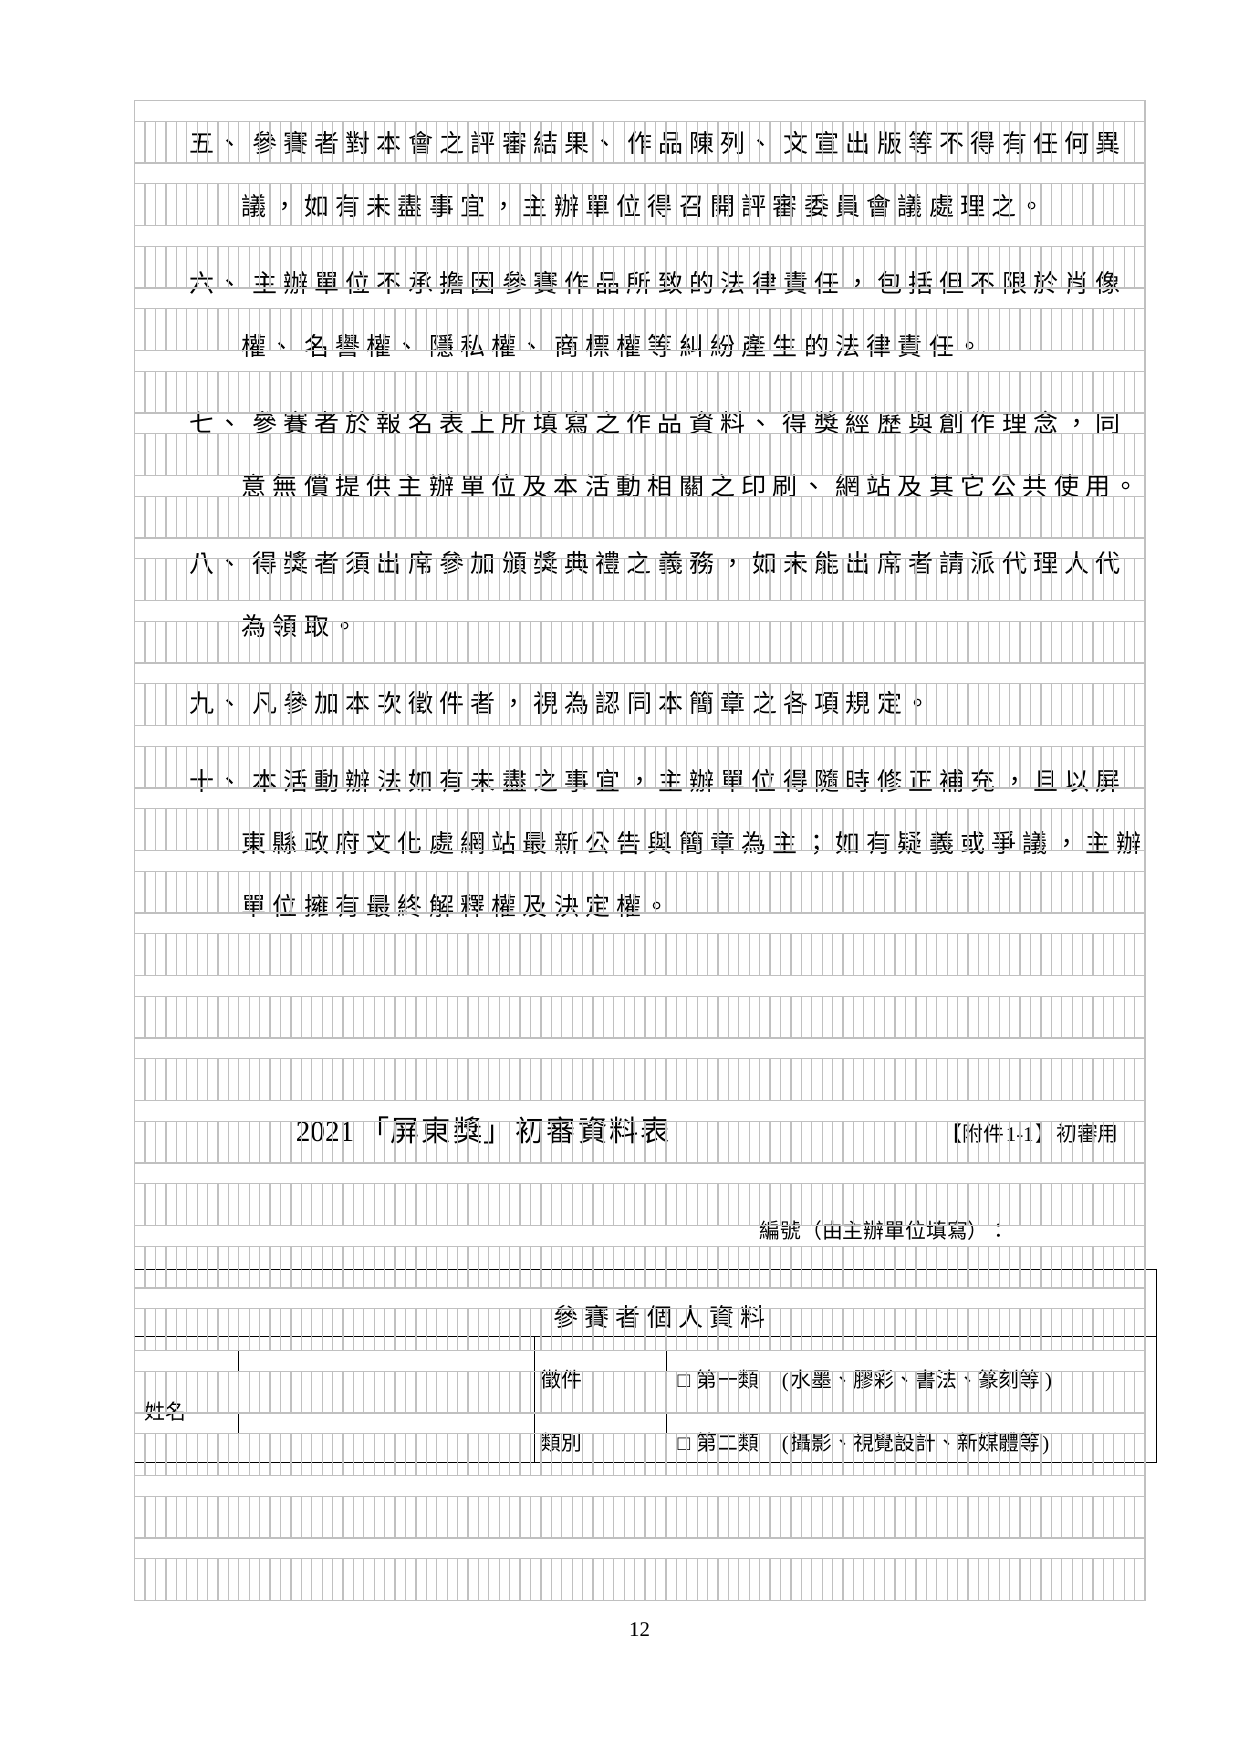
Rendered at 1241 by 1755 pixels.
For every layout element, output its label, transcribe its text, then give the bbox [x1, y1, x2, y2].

text [583, 1187, 592, 1225]
table_cell [417, 1434, 426, 1462]
table_header 參賽者個人資料 [333, 1309, 342, 1336]
text [562, 1187, 572, 1225]
table_header 參賽者個人資料 [167, 1270, 176, 1287]
text [437, 1187, 447, 1225]
table_cell [333, 1337, 342, 1350]
table_cell 姓名 [219, 1337, 228, 1350]
table_cell [292, 1337, 301, 1350]
text [979, 1187, 988, 1225]
table_cell 姓名 [219, 1372, 228, 1412]
table_header 參賽者個人資料 [1031, 1309, 1040, 1336]
table_header 參賽者個人資料 [989, 1270, 999, 1287]
table_cell [364, 1434, 374, 1462]
table_cell [417, 1337, 426, 1350]
table_cell 徵件 類別 [646, 1372, 655, 1412]
table_header 參賽者個人資料 [906, 1270, 915, 1287]
table_header 參賽者個人資料 [146, 1309, 155, 1336]
table_header 參賽者個人資料 [854, 1309, 863, 1336]
text [448, 1187, 457, 1225]
table_header 參賽者個人資料 [719, 1270, 728, 1287]
table_header 參賽者個人資料 [760, 1309, 769, 1336]
table_cell 姓名 [208, 1337, 217, 1350]
table_header 參賽者個人資料 [1125, 1270, 1134, 1287]
text [635, 1187, 644, 1225]
table_header 參賽者個人資料 [667, 1309, 676, 1336]
table_header 參賽者個人資料 [823, 1309, 832, 1336]
table_header 參賽者個人資料 [292, 1270, 301, 1287]
table_header 參賽者個人資料 [1000, 1270, 1009, 1287]
text 七、參賽者於報名表上所填寫之作品資料、得獎經歷與創作理念，同意無償提供主辦單位及本活動相關之印刷、網站及其它公共使用。 [741, 414, 833, 433]
text [594, 1187, 603, 1225]
table_header 參賽者個人資料 [979, 1270, 988, 1287]
table_header 參賽者個人資料 [448, 1270, 457, 1287]
table_cell [344, 1372, 353, 1412]
table_cell 徵件 類別 [635, 1372, 644, 1412]
text 七、參賽者於報名表上所填寫之作品資料、得獎經歷與創作理念，同意無償提供主辦單位及本活動相關之印刷、網站及其它公共使用。 [199, 414, 324, 433]
table_cell [479, 1372, 488, 1412]
table_header 參賽者個人資料 [937, 1309, 947, 1336]
text 七、參賽者於報名表上所填寫之作品資料、得獎經歷與創作理念，同意無償提供主辦單位及本活動相關之印刷、網站及其它公共使用。 [1020, 414, 1097, 433]
table_header 參賽者個人資料 [417, 1270, 426, 1287]
text [823, 1187, 832, 1225]
table_header 參賽者個人資料 [646, 1270, 655, 1287]
table_cell [302, 1434, 311, 1462]
table_header 參賽者個人資料 [1042, 1309, 1051, 1336]
table_cell [396, 1337, 405, 1350]
table_cell 徵件 類別 [614, 1337, 624, 1350]
table_header 參賽者個人資料 [177, 1270, 186, 1287]
table_cell [406, 1434, 415, 1462]
text [364, 1187, 374, 1225]
table_cell [323, 1372, 332, 1412]
table_header 參賽者個人資料 [427, 1270, 436, 1287]
table_header 參賽者個人資料 [1052, 1270, 1061, 1287]
text [844, 1187, 853, 1225]
table_cell □ 第一類 (水墨、膠彩、書法、篆刻等) □ 第二類 (攝影、視覺設計、新媒體等) [1146, 1337, 1156, 1462]
text [698, 1187, 707, 1225]
table_cell 姓名 [135, 1434, 144, 1462]
table_header 參賽者個人資料 [927, 1270, 936, 1287]
text [219, 1187, 228, 1225]
table_cell 姓名 [229, 1434, 238, 1462]
text [760, 1187, 769, 1225]
table_header 參賽者個人資料 [885, 1270, 894, 1287]
table_cell 徵件 類別 [573, 1434, 582, 1462]
text [354, 1187, 363, 1225]
table_cell [271, 1434, 280, 1462]
table_header 參賽者個人資料 [406, 1270, 415, 1287]
table_cell [281, 1434, 290, 1462]
table_header 參賽者個人資料 [1135, 1309, 1144, 1336]
table_cell [312, 1372, 322, 1412]
table_cell [417, 1372, 426, 1412]
table_cell [396, 1372, 405, 1412]
text 七、參賽者於報名表上所填寫之作品資料、得獎經歷與創作理念，同意無償提供主辦單位及本活動相關之印刷、網站及其它公共使用。 [640, 414, 704, 433]
table_cell [260, 1337, 269, 1350]
text [833, 1187, 842, 1225]
text 編號（由主辦單位填寫）： [135, 1226, 1144, 1246]
table_header 參賽者個人資料 [292, 1309, 301, 1336]
table_header 參賽者個人資料 [656, 1270, 665, 1287]
text 七、參賽者於報名表上所填寫之作品資料、得獎經歷與創作理念，同意無償提供主辦單位及本活動相關之印刷、網站及其它公共使用。 [549, 414, 613, 433]
text [156, 1187, 165, 1225]
table_cell 姓名 [167, 1372, 176, 1407]
text [489, 1187, 499, 1225]
table_header 參賽者個人資料 [677, 1270, 686, 1287]
table_header 參賽者個人資料 [875, 1309, 884, 1336]
table_header 參賽者個人資料 [979, 1309, 988, 1336]
table_header 參賽者個人資料 [698, 1270, 707, 1287]
text [802, 1187, 811, 1225]
table_header 參賽者個人資料 [1114, 1309, 1124, 1336]
table_header 參賽者個人資料 [771, 1309, 780, 1336]
table_cell 姓名 [219, 1434, 228, 1462]
table_cell [437, 1372, 447, 1412]
table_cell [323, 1337, 332, 1350]
table_cell 徵件 類別 [552, 1434, 561, 1462]
table_cell 徵件 類別 [552, 1337, 561, 1350]
table_header 參賽者個人資料 [489, 1309, 499, 1336]
table_header 參賽者個人資料 [260, 1309, 269, 1336]
text [469, 1187, 478, 1225]
table_header 參賽者個人資料 [354, 1270, 363, 1287]
table_header 參賽者個人資料 [281, 1309, 290, 1336]
table_header 參賽者個人資料 [510, 1309, 519, 1336]
table_header 參賽者個人資料 [385, 1309, 394, 1336]
table_header 參賽者個人資料 [500, 1309, 509, 1336]
table_header 參賽者個人資料 [239, 1309, 249, 1336]
text [906, 1187, 915, 1225]
table_cell □ 第一類 (水墨、膠彩、書法、篆刻等) □ 第二類 (攝影、視覺設計、新媒體等) [667, 1414, 1144, 1433]
text [604, 1187, 613, 1225]
table_header 參賽者個人資料 [833, 1270, 842, 1287]
table_header 參賽者個人資料 [917, 1309, 926, 1336]
text [917, 1187, 926, 1225]
text [989, 1187, 999, 1225]
table_cell [281, 1372, 290, 1412]
text [177, 1187, 186, 1225]
table_header 參賽者個人資料 [354, 1309, 363, 1336]
table_cell [375, 1337, 384, 1350]
table_header 參賽者個人資料 [667, 1270, 676, 1287]
table_cell 徵件 類別 [625, 1434, 634, 1462]
table_header 參賽者個人資料 [771, 1270, 780, 1287]
table_cell [239, 1337, 249, 1350]
table_cell 姓名 [187, 1434, 197, 1462]
text 七、參賽者於報名表上所填寫之作品資料、得獎經歷與創作理念，同意無償提供主辦單位及本活動相關之印刷、網站及其它公共使用。 [945, 476, 1060, 496]
table_cell 徵件 類別 [583, 1372, 592, 1412]
table_cell 徵件 類別 [625, 1337, 634, 1350]
table_cell 姓名 [208, 1434, 217, 1462]
table_cell 徵件 類別 [646, 1434, 655, 1462]
table_header 參賽者個人資料 [156, 1270, 165, 1287]
table_header 參賽者個人資料 [729, 1309, 738, 1336]
table_header 參賽者個人資料 [823, 1270, 832, 1287]
table_header 參賽者個人資料 [1000, 1309, 1009, 1336]
table_cell [364, 1337, 374, 1350]
table_cell 徵件 類別 [614, 1372, 624, 1412]
table_header 參賽者個人資料 [333, 1270, 342, 1287]
table_cell [239, 1351, 534, 1371]
table_header 參賽者個人資料 [885, 1309, 894, 1336]
table_cell 徵件 類別 [562, 1434, 572, 1462]
table_header 參賽者個人資料 [708, 1309, 717, 1336]
text [1094, 1187, 1103, 1225]
table_cell 姓名 [229, 1337, 238, 1350]
table_header 參賽者個人資料 [896, 1309, 905, 1336]
table_header 參賽者個人資料 [208, 1309, 217, 1336]
table_cell [479, 1337, 488, 1350]
table_cell [427, 1337, 436, 1350]
table_header 參賽者個人資料 [469, 1270, 478, 1287]
text [344, 1187, 353, 1225]
text [687, 1187, 697, 1225]
text [323, 1187, 332, 1225]
table_header 參賽者個人資料 [229, 1309, 238, 1336]
table_header 參賽者個人資料 [948, 1270, 957, 1287]
text 七、參賽者於報名表上所填寫之作品資料、得獎經歷與創作理念，同意無償提供主辦單位及本活動相關之印刷、網站及其它公共使用。 [184, 476, 310, 496]
table_header 參賽者個人資料 [604, 1270, 613, 1287]
table_header 參賽者個人資料 [833, 1309, 842, 1336]
text [1104, 1187, 1113, 1225]
text [646, 1187, 655, 1225]
table_header 參賽者個人資料 [146, 1270, 155, 1287]
table_header 參賽者個人資料 [594, 1270, 603, 1287]
table_cell 徵件 類別 [635, 1434, 644, 1462]
table_cell □ 第一類 (水墨、膠彩、書法、篆刻等) □ 第二類 (攝影、視覺設計、新媒體等) [667, 1351, 1144, 1371]
text [333, 1187, 342, 1225]
table_cell 姓名 [198, 1434, 207, 1462]
text [1010, 1187, 1019, 1225]
table_header 參賽者個人資料 [896, 1270, 905, 1287]
text [1062, 1187, 1072, 1225]
table_header 參賽者個人資料 [864, 1270, 874, 1287]
text [969, 1187, 978, 1225]
table_header 參賽者個人資料 [792, 1309, 801, 1336]
table_cell [312, 1434, 322, 1462]
table_header 參賽者個人資料 [802, 1309, 811, 1336]
table_header 參賽者個人資料 [135, 1270, 144, 1287]
text [614, 1187, 624, 1225]
table_header 參賽者個人資料 [750, 1270, 759, 1287]
text [812, 1187, 822, 1225]
text 六、主辦單位不承擔因參賽作品所致的法律責任，包括但不限於肖像權、名譽權、隱私權、商標權等糾紛產生的法律責任。 [184, 351, 1144, 365]
table_cell 徵件 類別 [573, 1337, 582, 1350]
table_header 參賽者個人資料 [479, 1270, 488, 1287]
text [719, 1187, 728, 1225]
table_cell [510, 1337, 519, 1350]
table_cell [312, 1337, 322, 1350]
table_header 參賽者個人資料 [344, 1270, 353, 1287]
table_cell 姓名 [229, 1372, 238, 1412]
table_header 參賽者個人資料 [135, 1289, 1144, 1308]
table_cell [239, 1414, 534, 1433]
text 十、本活動辦法如有未盡之事宜，主辦單位得隨時修正補充，且以屏東縣政府文化處網站最新公告與簡章為主；如有疑義或爭議，主辦單位擁有最終解釋權及決定權。 [184, 737, 1144, 746]
text [135, 1187, 144, 1225]
text [552, 1187, 561, 1225]
table_header 參賽者個人資料 [635, 1270, 644, 1287]
table_cell [302, 1372, 311, 1412]
table_header 參賽者個人資料 [802, 1270, 811, 1287]
text [198, 1187, 207, 1225]
table_header 參賽者個人資料 [344, 1309, 353, 1336]
table_header 參賽者個人資料 [739, 1309, 749, 1336]
table_header 參賽者個人資料 [729, 1270, 738, 1287]
table_cell [448, 1434, 457, 1462]
table_cell [437, 1434, 447, 1462]
table_cell 姓名 [208, 1372, 217, 1412]
table_cell [385, 1434, 394, 1462]
text [573, 1187, 582, 1225]
text [385, 1187, 394, 1225]
table_header 參賽者個人資料 [198, 1309, 207, 1336]
text 五、參賽者對本會之評審結果、作品陳列、文宣出版等不得有任何異議，如有未盡事宜，主辦單位得召開評審委員會議處理之。 [184, 101, 1144, 121]
table_cell 徵件 類別 [614, 1434, 624, 1462]
table_cell [375, 1434, 384, 1462]
text 八、得獎者須出席參加頒獎典禮之義務，如未能出席者請派代理人代為領取。 [184, 539, 1144, 558]
table_cell 姓名 [198, 1372, 207, 1412]
text [417, 1187, 426, 1225]
table_header 參賽者個人資料 [792, 1270, 801, 1287]
table_cell [489, 1372, 499, 1412]
table_header 參賽者個人資料 [917, 1270, 926, 1287]
table_cell 姓名 [177, 1337, 186, 1350]
text [292, 1187, 301, 1225]
table_header 參賽者個人資料 [812, 1270, 822, 1287]
text [396, 1187, 405, 1225]
text [948, 1187, 957, 1225]
table_header 參賽者個人資料 [448, 1309, 457, 1336]
table_header 參賽者個人資料 [552, 1309, 561, 1336]
text [792, 1187, 801, 1225]
table_cell 徵件 類別 [625, 1372, 634, 1412]
table_header 參賽者個人資料 [1094, 1309, 1103, 1336]
table_header 參賽者個人資料 [281, 1270, 290, 1287]
text [854, 1187, 863, 1225]
table_cell [354, 1337, 363, 1350]
table_header 參賽者個人資料 [583, 1309, 592, 1336]
text [1000, 1187, 1009, 1225]
text [1135, 1187, 1144, 1225]
table_header 參賽者個人資料 [875, 1270, 884, 1287]
table_header 參賽者個人資料 [417, 1309, 426, 1336]
table_cell [489, 1434, 499, 1462]
table_cell [354, 1372, 363, 1412]
table_cell [375, 1372, 384, 1412]
table_header 參賽者個人資料 [781, 1270, 790, 1287]
table_header 參賽者個人資料 [687, 1314, 697, 1336]
table_cell [260, 1372, 269, 1412]
table_cell [448, 1372, 457, 1412]
table_cell 姓名 [146, 1372, 155, 1412]
table_header 參賽者個人資料 [542, 1270, 551, 1287]
text [885, 1187, 894, 1225]
table_header 參賽者個人資料 [552, 1270, 561, 1287]
table_header 參賽者個人資料 [1062, 1309, 1072, 1336]
table_header 參賽者個人資料 [1094, 1270, 1103, 1287]
table_cell 徵件 類別 [573, 1372, 582, 1412]
table_cell [344, 1337, 353, 1350]
table_header 參賽者個人資料 [302, 1309, 311, 1336]
table_cell [250, 1434, 259, 1462]
table_cell 姓名 [156, 1337, 165, 1350]
table_cell 徵件 類別 [542, 1380, 551, 1412]
table_header 參賽者個人資料 [187, 1309, 197, 1336]
table_header 參賽者個人資料 [677, 1309, 686, 1336]
text [1021, 1187, 1030, 1225]
table_header 參賽者個人資料 [1083, 1309, 1092, 1336]
table_cell 徵件 類別 [535, 1414, 666, 1433]
text [781, 1187, 790, 1225]
table_header 參賽者個人資料 [385, 1270, 394, 1287]
table_header 參賽者個人資料 [198, 1270, 207, 1287]
text [667, 1187, 676, 1225]
text 五、參賽者對本會之評審結果、作品陳列、文宣出版等不得有任何異議，如有未盡事宜，主辦單位得召開評審委員會議處理之。 [184, 164, 1144, 183]
table_header 參賽者個人資料 [302, 1270, 311, 1287]
table_cell 姓名 [187, 1337, 197, 1350]
text 六、主辦單位不承擔因參賽作品所致的法律責任，包括但不限於肖像權、名譽權、隱私權、商標權等糾紛產生的法律責任。 [184, 240, 1144, 246]
table_cell [302, 1337, 311, 1350]
table_header 參賽者個人資料 [708, 1270, 717, 1287]
table_cell 徵件 類別 [604, 1434, 613, 1462]
table_header 參賽者個人資料 [312, 1309, 322, 1336]
table_header 參賽者個人資料 [323, 1309, 332, 1336]
table_header 參賽者個人資料 [437, 1270, 447, 1287]
text [896, 1187, 905, 1225]
table_header 參賽者個人資料 [906, 1309, 915, 1336]
table_cell [469, 1434, 478, 1462]
table_header 參賽者個人資料 [542, 1309, 551, 1336]
table_header 參賽者個人資料 [187, 1270, 197, 1287]
table_header 參賽者個人資料 [437, 1309, 447, 1336]
text [708, 1187, 717, 1225]
table_cell 姓名 [156, 1372, 165, 1412]
table_cell [500, 1434, 509, 1462]
table_header 參賽者個人資料 [604, 1309, 613, 1336]
table_header 參賽者個人資料 [1104, 1309, 1113, 1336]
table_header 參賽者個人資料 [635, 1309, 644, 1336]
text 2021「屏東獎」初審資料表 【附件1-1】初審用 [135, 1101, 1144, 1121]
table_cell [271, 1372, 280, 1412]
table_cell [239, 1434, 249, 1462]
table_header 參賽者個人資料 [469, 1309, 478, 1336]
table_cell [437, 1337, 447, 1350]
table_header 參賽者個人資料 [364, 1309, 374, 1336]
table_header 參賽者個人資料 [698, 1309, 707, 1336]
table_header 參賽者個人資料 [1021, 1270, 1030, 1287]
table_header 參賽者個人資料 [229, 1270, 238, 1287]
text [1073, 1187, 1082, 1225]
table_header 參賽者個人資料 [739, 1270, 749, 1287]
text [1114, 1187, 1124, 1225]
table_cell 姓名 [135, 1414, 238, 1433]
table_header 參賽者個人資料 [1114, 1270, 1124, 1287]
table_cell [333, 1372, 342, 1412]
table_header 參賽者個人資料 [260, 1270, 269, 1287]
table_cell 姓名 [156, 1434, 165, 1462]
table_cell [271, 1337, 280, 1350]
text [167, 1187, 176, 1225]
text [510, 1187, 519, 1225]
table_cell [385, 1337, 394, 1350]
table_cell [521, 1372, 530, 1412]
text [375, 1187, 384, 1225]
table_header 參賽者個人資料 [562, 1270, 572, 1287]
table_header 參賽者個人資料 [583, 1270, 592, 1287]
text [1052, 1187, 1061, 1225]
table_header 參賽者個人資料 [510, 1270, 519, 1287]
table_cell [406, 1337, 415, 1350]
table_header 參賽者個人資料 [208, 1270, 217, 1287]
table_cell [250, 1337, 259, 1350]
table_header 參賽者個人資料 [1021, 1309, 1030, 1336]
table_cell [239, 1372, 249, 1412]
text [406, 1187, 415, 1225]
table_header 參賽者個人資料 [1010, 1309, 1019, 1336]
text [729, 1187, 738, 1225]
table_cell 姓名 [167, 1337, 176, 1350]
text [531, 1187, 540, 1225]
table_cell 姓名 [167, 1434, 176, 1462]
table_header 參賽者個人資料 [312, 1270, 322, 1287]
table_header 參賽者個人資料 [1073, 1270, 1082, 1287]
table_cell [260, 1434, 269, 1462]
table_cell [385, 1372, 394, 1412]
text [281, 1187, 290, 1225]
text [146, 1187, 155, 1225]
text [208, 1187, 217, 1225]
text [625, 1187, 634, 1225]
table_cell 姓名 [146, 1337, 155, 1350]
table_cell [250, 1372, 259, 1412]
text [479, 1187, 488, 1225]
table_header 參賽者個人資料 [219, 1270, 228, 1287]
text [500, 1187, 509, 1225]
table_header 參賽者個人資料 [531, 1270, 540, 1287]
table_header 參賽者個人資料 [864, 1309, 874, 1336]
table_header 參賽者個人資料 [687, 1270, 697, 1287]
table_header 參賽者個人資料 [323, 1270, 332, 1287]
text [750, 1187, 759, 1225]
text [1031, 1187, 1040, 1225]
table_header 參賽者個人資料 [1146, 1270, 1156, 1336]
table_header 參賽者個人資料 [625, 1270, 634, 1287]
table_cell 姓名 [187, 1372, 197, 1412]
table_header 參賽者個人資料 [1104, 1270, 1113, 1287]
table_cell [458, 1337, 467, 1350]
text [229, 1187, 238, 1225]
table_header 參賽者個人資料 [479, 1309, 488, 1336]
table_cell 姓名 [135, 1337, 144, 1350]
text [864, 1187, 874, 1225]
table_header 參賽者個人資料 [521, 1309, 530, 1336]
table_cell 徵件 類別 [594, 1337, 603, 1350]
table_header 參賽者個人資料 [958, 1270, 967, 1287]
table_cell 徵件 類別 [656, 1434, 665, 1462]
text [187, 1187, 197, 1225]
text [260, 1187, 269, 1225]
text [458, 1187, 467, 1225]
table_header 參賽者個人資料 [364, 1270, 374, 1287]
table_cell [364, 1372, 374, 1412]
table_header 參賽者個人資料 [396, 1309, 405, 1336]
table_header 參賽者個人資料 [969, 1309, 978, 1336]
table_cell [469, 1337, 478, 1350]
table_cell 姓名 [177, 1434, 186, 1462]
table_cell [500, 1337, 509, 1350]
table_cell [333, 1434, 342, 1462]
text 十、本活動辦法如有未盡之事宜，主辦單位得隨時修正補充，且以屏東縣政府文化處網站最新公告與簡章為主；如有疑義或爭議，主辦單位擁有最終解釋權及決定權。 [184, 851, 1144, 871]
text 九、凡參加本次徵件者，視為認同本簡章之各項規定。 [184, 664, 1144, 683]
table_header 參賽者個人資料 [614, 1309, 624, 1336]
table_header 參賽者個人資料 [1031, 1270, 1040, 1287]
table_cell [479, 1434, 488, 1462]
table_cell 姓名 [146, 1434, 155, 1462]
table_header 參賽者個人資料 [844, 1309, 853, 1336]
table_header 參賽者個人資料 [1083, 1270, 1092, 1287]
table_cell [510, 1372, 519, 1412]
text [739, 1187, 749, 1225]
table_cell 姓名 [198, 1337, 207, 1350]
table_cell [344, 1434, 353, 1462]
table_cell [521, 1337, 530, 1350]
table_header 參賽者個人資料 [573, 1270, 582, 1287]
table_header 參賽者個人資料 [1052, 1309, 1061, 1336]
table_header 參賽者個人資料 [1073, 1309, 1082, 1336]
text [312, 1187, 322, 1225]
table_header 參賽者個人資料 [156, 1309, 165, 1336]
table_cell [354, 1434, 363, 1462]
table_cell [406, 1372, 415, 1412]
text [958, 1187, 967, 1225]
text [1042, 1187, 1051, 1225]
text [239, 1187, 249, 1225]
table_header 參賽者個人資料 [239, 1270, 249, 1287]
table_header 參賽者個人資料 [969, 1270, 978, 1287]
table_cell [469, 1372, 478, 1412]
table_header 參賽者個人資料 [250, 1309, 259, 1336]
table_cell 姓名 [135, 1351, 238, 1371]
table_cell 徵件 類別 [635, 1337, 644, 1350]
text [542, 1187, 551, 1225]
table_header 參賽者個人資料 [1135, 1270, 1144, 1287]
table_header 參賽者個人資料 [375, 1270, 384, 1287]
text 十、本活動辦法如有未盡之事宜，主辦單位得隨時修正補充，且以屏東縣政府文化處網站最新公告與簡章為主；如有疑義或爭議，主辦單位擁有最終解釋權及決定權。 [184, 914, 1144, 925]
table_header 參賽者個人資料 [458, 1270, 467, 1287]
text [1083, 1187, 1092, 1225]
table_cell [500, 1372, 509, 1412]
text [250, 1187, 259, 1225]
table_cell 姓名 [135, 1372, 144, 1412]
table_cell 徵件 類別 [656, 1372, 665, 1412]
table_cell 徵件 類別 [535, 1434, 540, 1462]
table_header 參賽者個人資料 [844, 1270, 853, 1287]
table_cell 徵件 類別 [604, 1372, 613, 1412]
table_header 參賽者個人資料 [958, 1309, 967, 1336]
table_header 參賽者個人資料 [1062, 1270, 1072, 1287]
text 八、得獎者須出席參加頒獎典禮之義務，如未能出席者請派代理人代為領取。 [184, 601, 1144, 621]
table_cell 徵件 類別 [656, 1337, 665, 1350]
table_header 參賽者個人資料 [646, 1309, 655, 1336]
table_header 參賽者個人資料 [614, 1270, 624, 1287]
table_header 參賽者個人資料 [521, 1270, 530, 1287]
table_cell [292, 1434, 301, 1462]
table_cell 徵件 類別 [604, 1337, 613, 1350]
table_header 參賽者個人資料 [781, 1309, 790, 1336]
table_header 參賽者個人資料 [375, 1309, 384, 1336]
table_cell [521, 1434, 530, 1462]
table_cell [427, 1372, 436, 1412]
table_cell 徵件 類別 [594, 1372, 603, 1412]
text [937, 1187, 947, 1225]
text [271, 1187, 280, 1225]
table_cell 徵件 類別 [583, 1337, 592, 1350]
table_cell 徵件 類別 [562, 1372, 572, 1412]
table_header 參賽者個人資料 [177, 1309, 186, 1336]
table_header 參賽者個人資料 [500, 1270, 509, 1287]
table_header 參賽者個人資料 [927, 1309, 936, 1336]
table_header 參賽者個人資料 [760, 1270, 769, 1287]
table_header 參賽者個人資料 [406, 1309, 415, 1336]
table_header 參賽者個人資料 [250, 1270, 259, 1287]
table_cell [458, 1434, 467, 1462]
table_cell 徵件 類別 [646, 1337, 655, 1350]
table_header 參賽者個人資料 [1042, 1270, 1051, 1287]
text [875, 1187, 884, 1225]
table_header 參賽者個人資料 [167, 1309, 176, 1336]
table_cell [427, 1434, 436, 1462]
table_cell [489, 1337, 499, 1350]
table_header 參賽者個人資料 [135, 1309, 144, 1336]
table_cell [323, 1434, 332, 1462]
table_cell 徵件 類別 [583, 1434, 592, 1462]
table_header 參賽者個人資料 [489, 1270, 499, 1287]
table_header 參賽者個人資料 [396, 1270, 405, 1287]
table_cell [396, 1434, 405, 1462]
text [427, 1187, 436, 1225]
text [927, 1187, 936, 1225]
text 十、本活動辦法如有未盡之事宜，主辦單位得隨時修正補充，且以屏東縣政府文化處網站最新公告與簡章為主；如有疑義或爭議，主辦單位擁有最終解釋權及決定權。 [184, 789, 1144, 808]
table_header 參賽者個人資料 [1010, 1270, 1019, 1287]
table_header 參賽者個人資料 [937, 1270, 947, 1287]
table_cell [281, 1337, 290, 1350]
table_cell 徵件 類別 [594, 1434, 603, 1462]
table_header 參賽者個人資料 [854, 1270, 863, 1287]
table_cell 徵件 類別 [535, 1372, 540, 1412]
table_cell 徵件 類別 [552, 1372, 561, 1412]
table_header 參賽者個人資料 [531, 1309, 540, 1336]
text [302, 1187, 311, 1225]
table_header 參賽者個人資料 [458, 1309, 467, 1336]
table_cell [458, 1372, 467, 1412]
table_cell 姓名 [177, 1372, 186, 1412]
text [1125, 1187, 1134, 1225]
table_cell [292, 1372, 301, 1412]
table_cell 徵件 類別 [535, 1351, 666, 1371]
table_header 參賽者個人資料 [427, 1309, 436, 1336]
table_cell 徵件 類別 [542, 1434, 551, 1462]
table_cell [448, 1337, 457, 1350]
table_header 參賽者個人資料 [219, 1309, 228, 1336]
table_cell 徵件 類別 [542, 1337, 551, 1350]
table_cell 徵件 類別 [562, 1337, 572, 1350]
text [771, 1187, 780, 1225]
table_header 參賽者個人資料 [271, 1270, 280, 1287]
text 六、主辦單位不承擔因參賽作品所致的法律責任，包括但不限於肖像權、名譽權、隱私權、商標權等糾紛產生的法律責任。 [184, 289, 1144, 308]
text [656, 1187, 665, 1225]
table_header 參賽者個人資料 [573, 1309, 582, 1336]
table_header 參賽者個人資料 [1125, 1309, 1134, 1336]
table_header 參賽者個人資料 [989, 1309, 999, 1336]
text [677, 1187, 686, 1225]
text [521, 1187, 530, 1225]
table_header 參賽者個人資料 [948, 1309, 957, 1336]
table_cell [510, 1434, 519, 1462]
table_header 參賽者個人資料 [271, 1309, 280, 1336]
table_header 參賽者個人資料 [812, 1309, 822, 1336]
